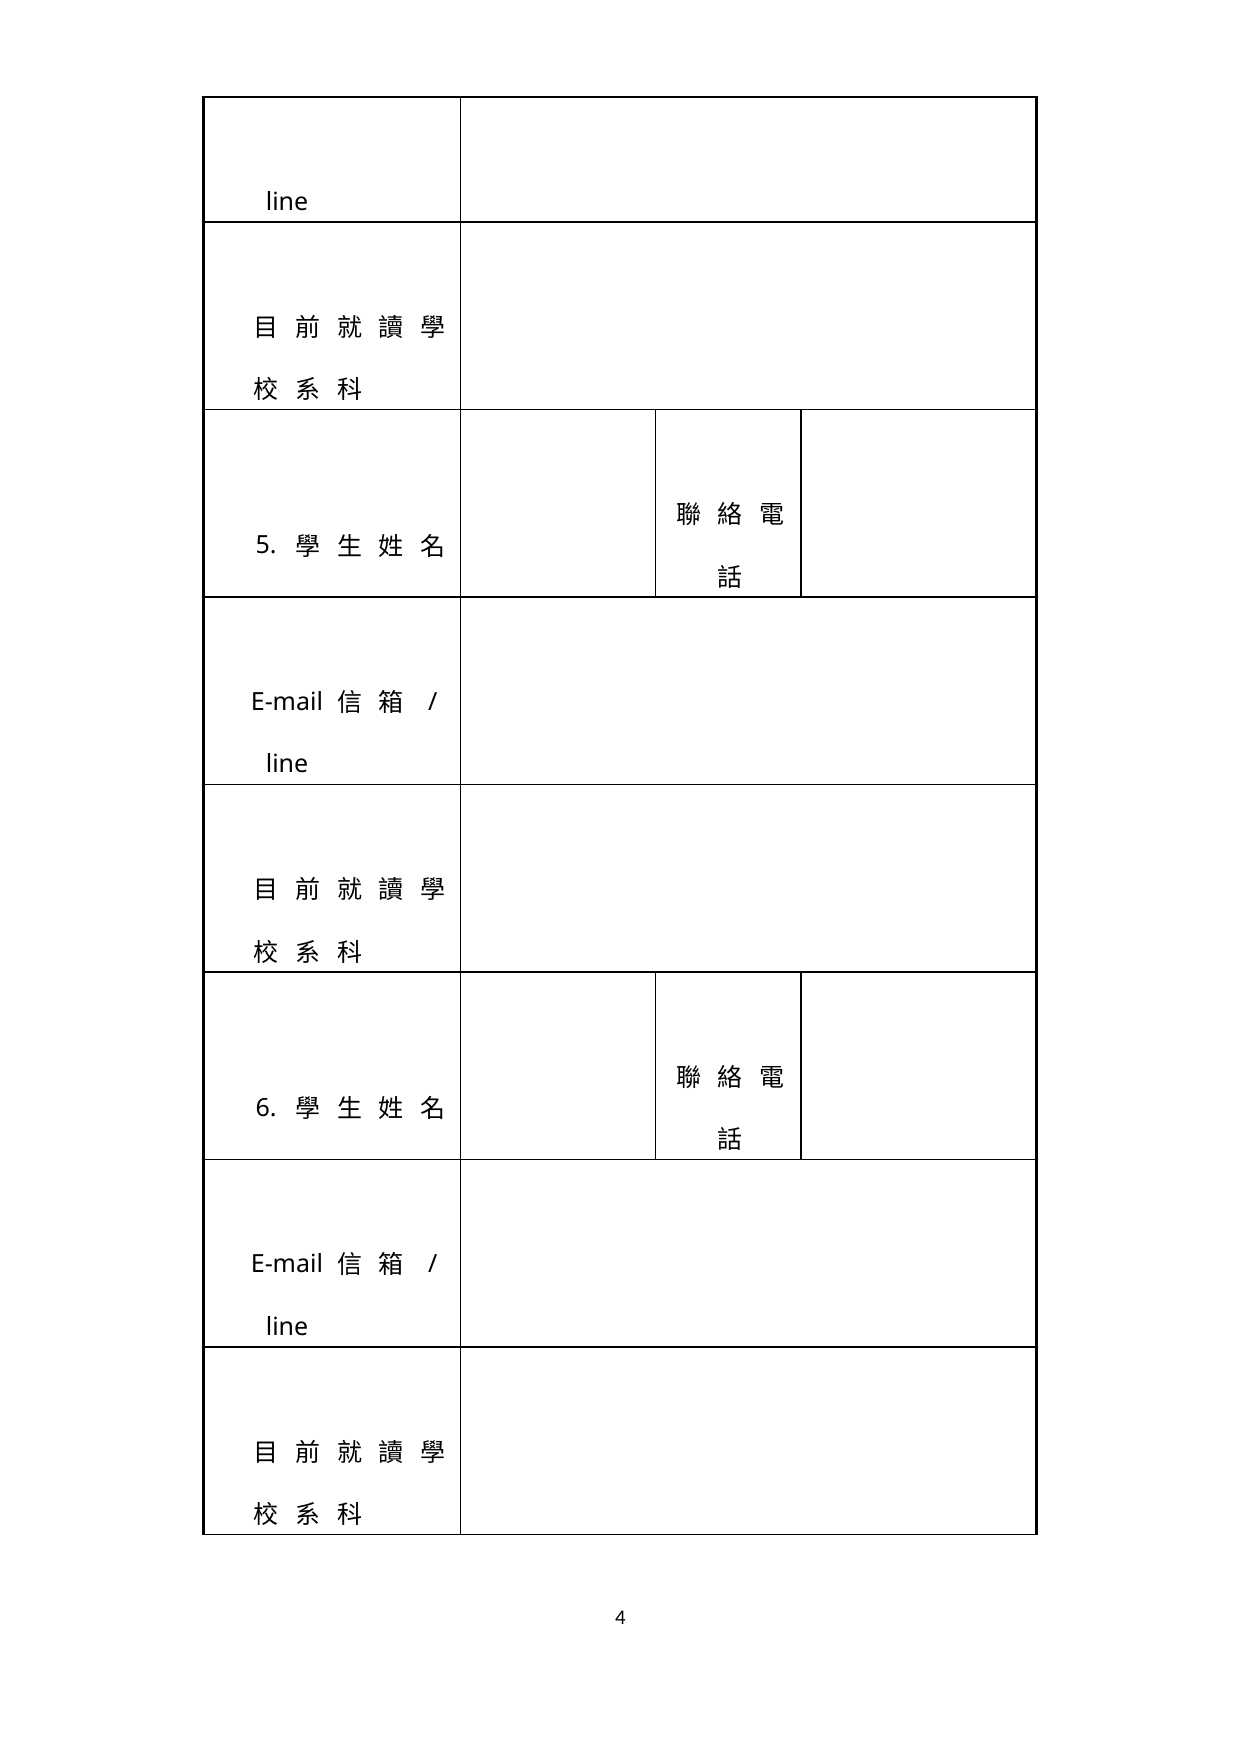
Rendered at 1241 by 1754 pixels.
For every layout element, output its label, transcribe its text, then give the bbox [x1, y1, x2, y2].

table_cell [461, 223, 1035, 409]
table_cell [802, 973, 1035, 1159]
table_cell 聯絡電話 [656, 973, 800, 1159]
table_cell 目前就讀學校系科 [205, 223, 460, 409]
table_cell 目前就讀學校系科 [205, 785, 460, 971]
table_cell line [205, 98, 460, 221]
table_cell 目前就讀學校系科 [205, 1348, 460, 1534]
table_cell 6.學生姓名 [205, 973, 460, 1159]
table_cell [461, 410, 655, 596]
table_cell [461, 1160, 1035, 1346]
table_cell E-mail信箱/line [205, 598, 460, 784]
table_cell [461, 1348, 1035, 1534]
table_cell E-mail信箱/line [205, 1160, 460, 1346]
table_cell [461, 973, 655, 1159]
table_cell 聯絡電話 [656, 410, 800, 596]
table_cell 5.學生姓名 [205, 410, 460, 596]
table_cell [461, 598, 1035, 784]
table_cell [461, 785, 1035, 971]
table_cell [802, 410, 1035, 596]
table_cell [461, 98, 1035, 221]
